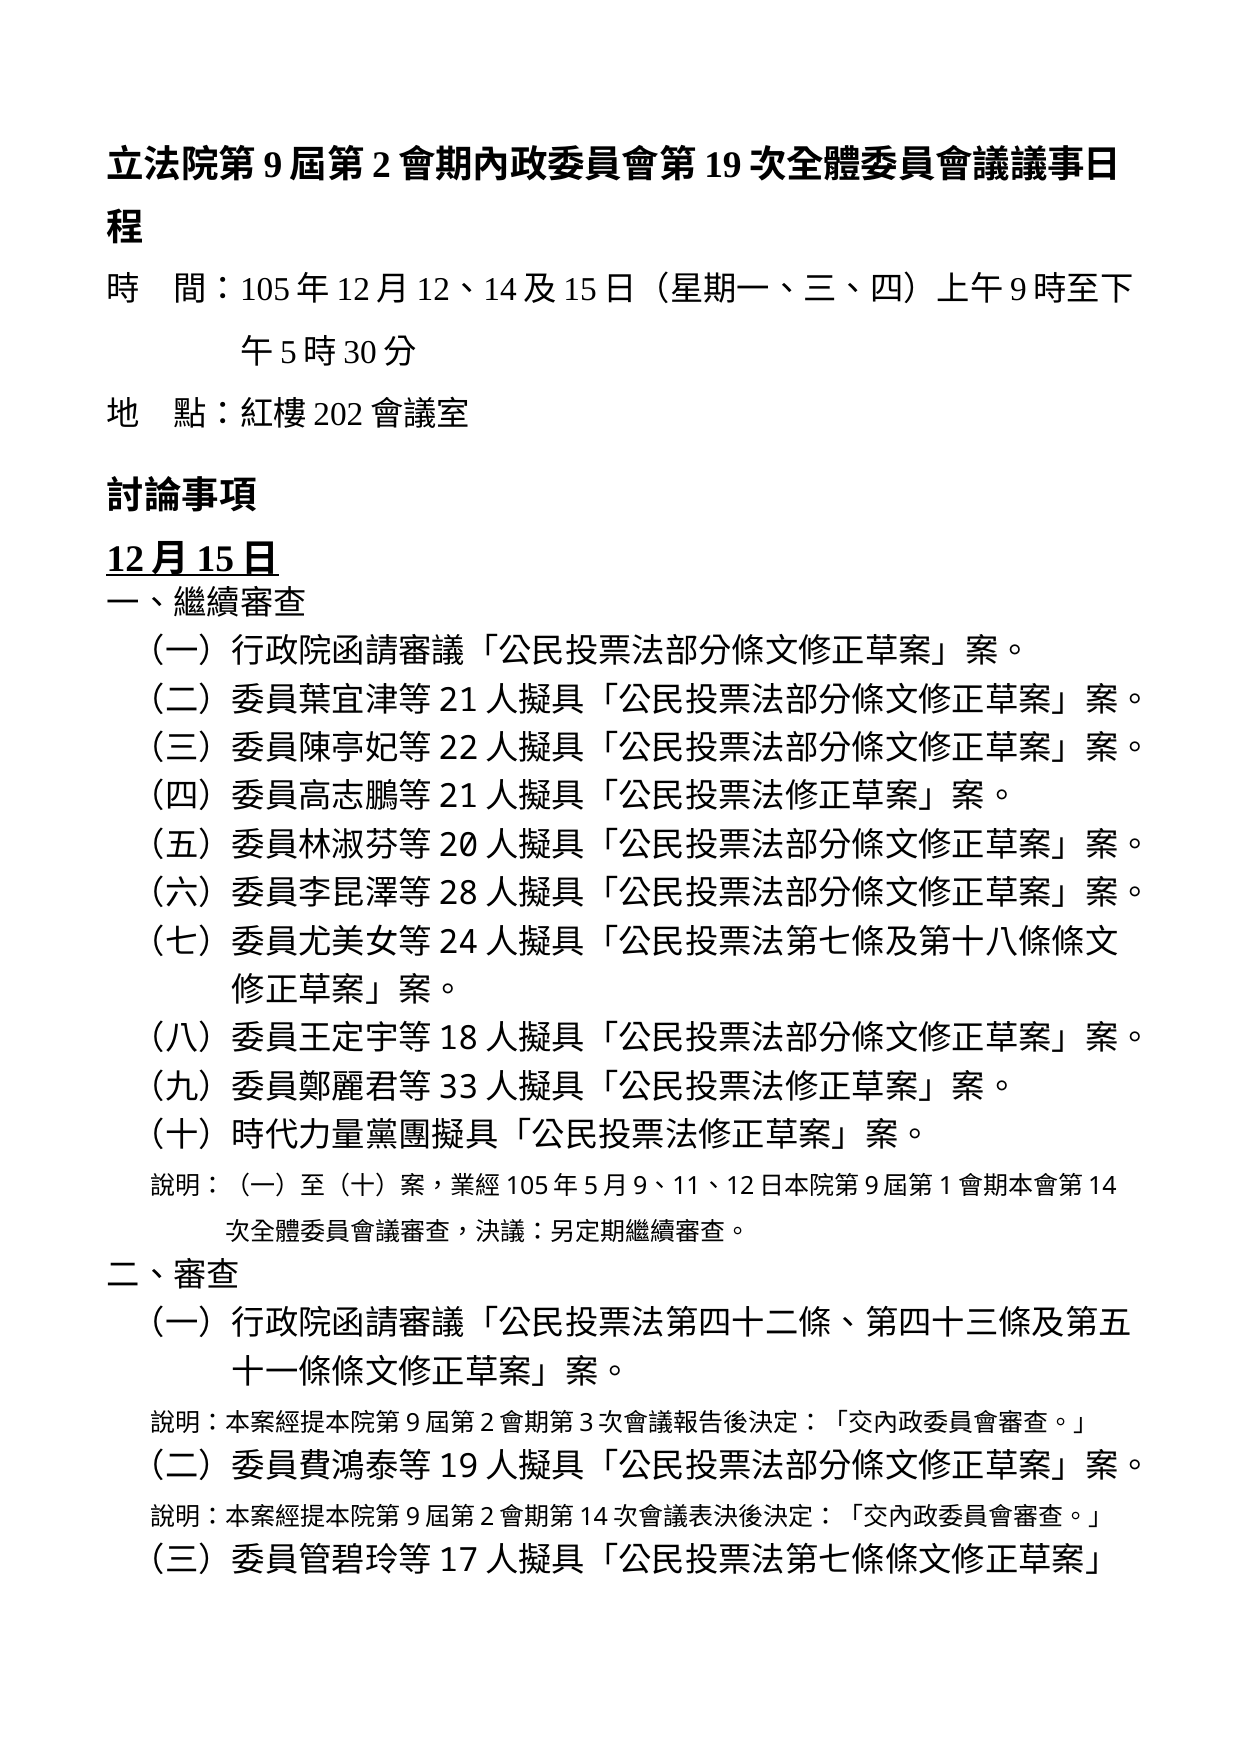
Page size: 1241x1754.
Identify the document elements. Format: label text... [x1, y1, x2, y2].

text 12月15日 [106, 513, 1134, 576]
text （六）委員李昆澤等28人擬具「公民投票法部分條文修正草案」案。 [131, 866, 1134, 914]
text （三）委員陳亭妃等22人擬具「公民投票法部分條文修正草案」案。 [131, 721, 1134, 769]
text （二）委員葉宜津等21人擬具「公民投票法部分條文修正草案」案。 [131, 672, 1134, 721]
text （二）委員費鴻泰等19人擬具「公民投票法部分條文修正草案」案。 [131, 1438, 1134, 1487]
text （一）行政院函請審議「公民投票法第四十二條、第四十三條及第五十一條條文修正草案」案。 [131, 1296, 1134, 1393]
text 討論事項 [106, 451, 1134, 513]
text （三）委員管碧玲等17人擬具「公民投票法第七條條文修正草案」 [131, 1533, 1134, 1581]
text （一）行政院函請審議「公民投票法部分條文修正草案」案。 [131, 624, 1134, 672]
text （四）委員高志鵬等21人擬具「公民投票法修正草案」案。 [131, 769, 1134, 818]
text 二、審查 [106, 1248, 1134, 1296]
text 時 間：105年12月12、14及15日（星期一、三、四）上午9時至下午5時30分 [106, 244, 1134, 369]
text （七）委員尤美女等24人擬具「公民投票法第七條及第十八條條文修正草案」案。 [131, 914, 1134, 1011]
text （十）時代力量黨團擬具「公民投票法修正草案」案。 [131, 1108, 1134, 1156]
text 地 點：紅樓202會議室 [106, 369, 1134, 432]
text 一、繼續審查 [106, 576, 1134, 624]
text 立法院第9屆第2會期內政委員會第19次全體委員會議議事日程 [106, 119, 1156, 244]
text （八）委員王定宇等18人擬具「公民投票法部分條文修正草案」案。 [131, 1011, 1134, 1059]
text 說明：（一）至（十）案，業經105年5月9、11、12日本院第9屆第1會期本會第14次全體委員會議審查，決議：另定期繼續審查。 [151, 1156, 1134, 1248]
text 說明：本案經提本院第9屆第2會期第3次會議報告後決定：「交內政委員會審查。」 [151, 1393, 1134, 1438]
text （五）委員林淑芬等20人擬具「公民投票法部分條文修正草案」案。 [131, 818, 1134, 866]
text （九）委員鄭麗君等33人擬具「公民投票法修正草案」案。 [131, 1059, 1134, 1108]
text 說明：本案經提本院第9屆第2會期第14次會議表決後決定：「交內政委員會審查。」 [151, 1487, 1134, 1533]
